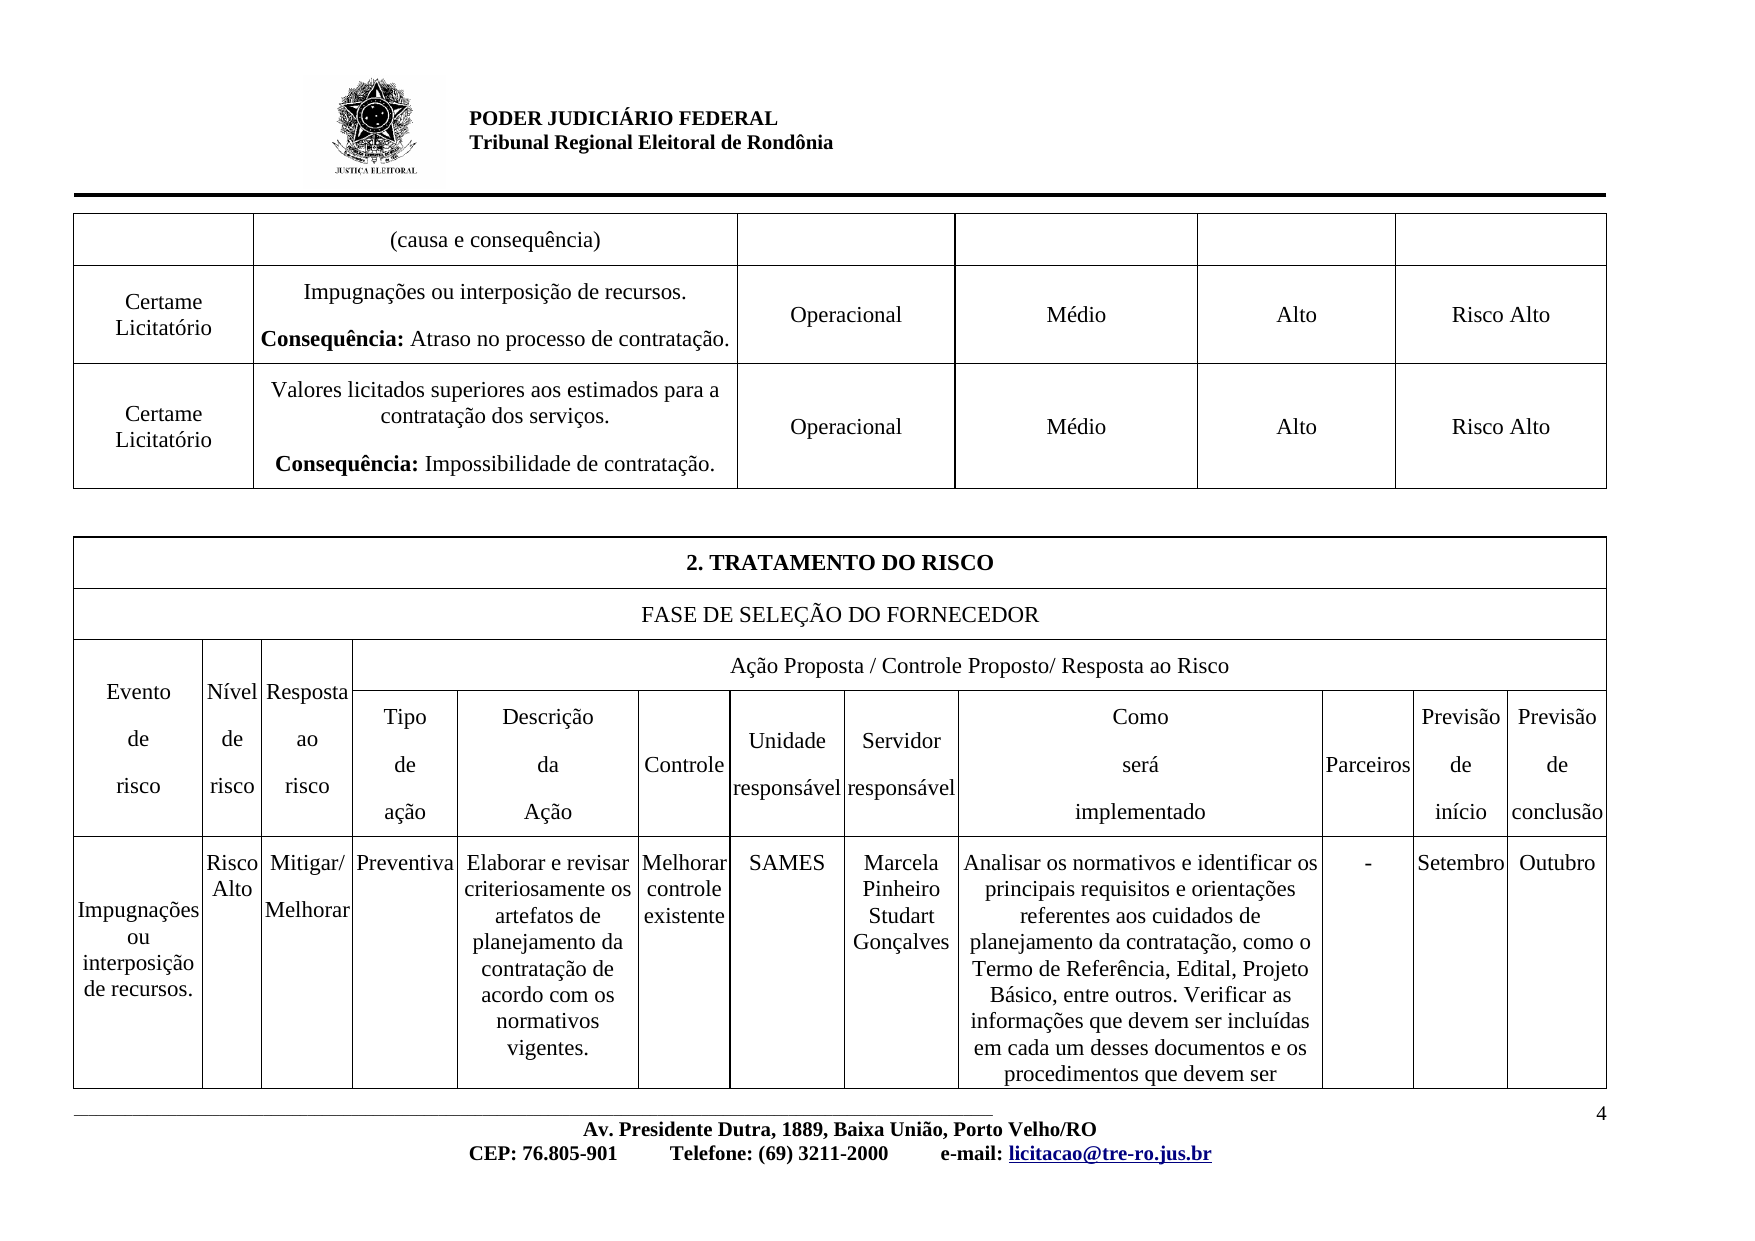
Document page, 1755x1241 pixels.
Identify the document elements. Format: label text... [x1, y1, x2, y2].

table_cell Mitigar/ Melhorar [262, 837, 352, 1088]
table_cell [1396, 214, 1606, 265]
table_cell Nível de risco [203, 640, 261, 836]
table_cell Descrição da Ação [458, 691, 638, 836]
table_cell Impugnações ou interposição de recursos. [74, 837, 202, 1088]
table_cell Certame Licitatório [74, 364, 253, 488]
table_cell Risco Alto [203, 837, 261, 1088]
table_cell Evento de risco [74, 640, 202, 836]
table_cell Ação Proposta / Controle Proposto/ Resposta ao Risco [353, 640, 1606, 690]
table_cell [738, 214, 954, 265]
table_cell Controle [639, 691, 729, 836]
table_cell [74, 214, 253, 265]
table_cell Operacional [738, 266, 954, 363]
table_cell Servidor responsável [845, 691, 958, 836]
table_cell Certame Licitatório [74, 266, 253, 363]
table_cell Previsão de conclusão [1508, 691, 1606, 836]
table_cell - [1323, 837, 1413, 1088]
table_cell Previsão de início [1414, 691, 1507, 836]
table_cell Resposta ao risco [262, 640, 352, 836]
table_cell Analisar os normativos e identificar os principais requisitos e orientações referentes aos cuidados de planejamento da contratação, como o Termo de Referência, Edital, Projeto Básico, entre outros. Verificar as informações que devem ser incluídas em cada um desses documentos e os procedimentos que devem ser [959, 837, 1322, 1088]
table_cell FASE DE SELEÇÃO DO FORNECEDOR [74, 589, 1606, 639]
table_cell Elaborar e revisar criteriosamente os artefatos de planejamento da contratação de acordo com os normativos vigentes. [458, 837, 638, 1088]
table_cell Parceiros [1323, 691, 1413, 836]
table_cell Risco Alto [1396, 266, 1606, 363]
table_cell Tipo de ação [353, 691, 457, 836]
table_cell Alto [1198, 364, 1395, 488]
table_cell [956, 214, 1197, 265]
table_cell Impugnações ou interposição de recursos. Consequência: Atraso no processo de contratação. [254, 266, 737, 363]
table_cell Médio [956, 364, 1197, 488]
table_cell Setembro [1414, 837, 1507, 1088]
table_cell Valores licitados superiores aos estimados para a contratação dos serviços. Consequência: Impossibilidade de contratação. [254, 364, 737, 488]
table_cell Operacional [738, 364, 954, 488]
table_cell Unidade responsável [731, 691, 844, 836]
table_cell Como será implementado [959, 691, 1322, 836]
table_cell Preventiva [353, 837, 457, 1088]
table_cell Marcela Pinheiro Studart Gonçalves [845, 837, 958, 1088]
table_cell Risco Alto [1396, 364, 1606, 488]
table_cell SAMES [731, 837, 844, 1088]
table_cell Melhorar controle existente [639, 837, 729, 1088]
table_cell Médio [956, 266, 1197, 363]
table_header 2. TRATAMENTO DO RISCO [74, 538, 1606, 588]
table_cell Outubro [1508, 837, 1606, 1088]
table_cell [1198, 214, 1395, 265]
table_cell (causa e consequência) [254, 214, 737, 265]
table_cell Alto [1198, 266, 1395, 363]
